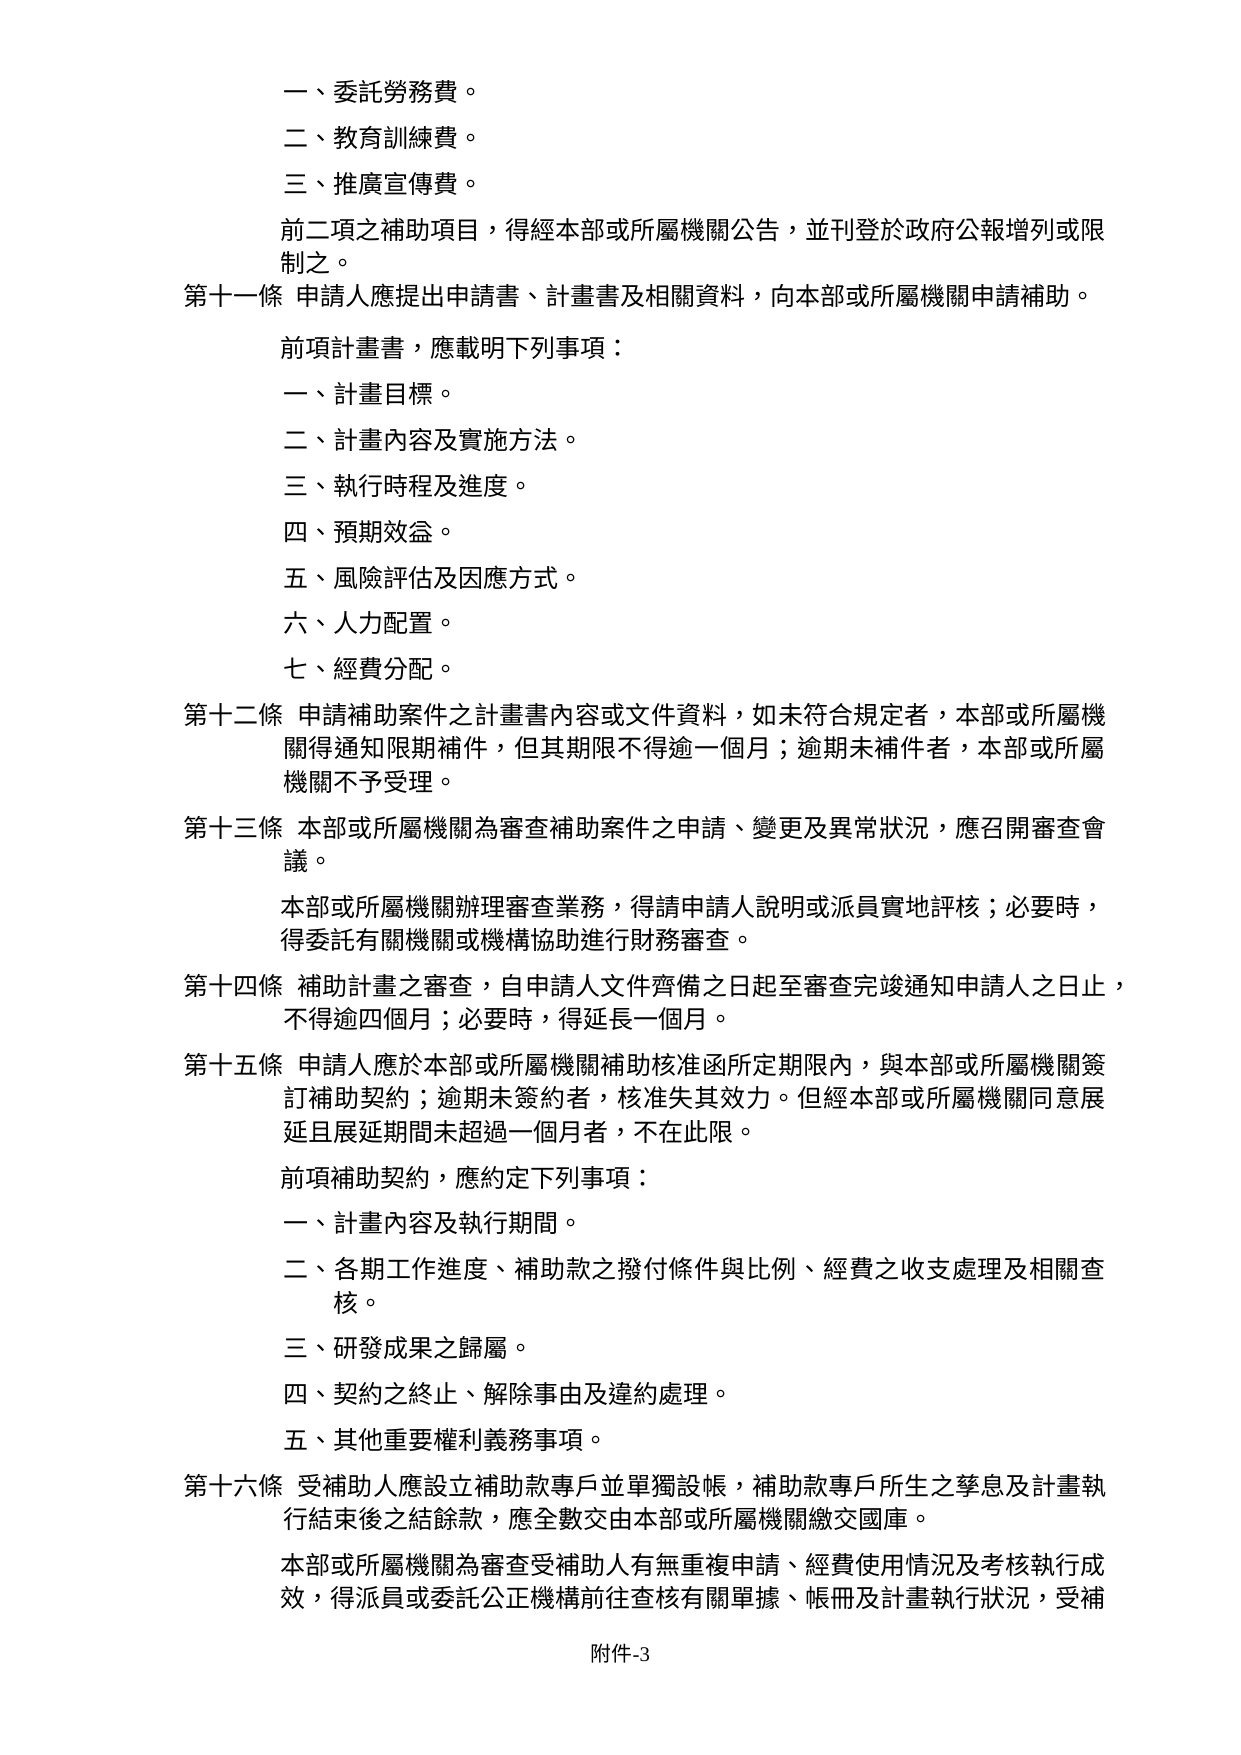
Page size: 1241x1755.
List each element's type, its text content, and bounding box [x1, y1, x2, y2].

text 三、執行時程及進度。 [283, 469, 1107, 502]
text 一、計畫目標。 [283, 377, 1107, 410]
text 四、預期效益。 [283, 514, 1107, 548]
text 六、人力配置。 [283, 606, 1107, 639]
text 一、計畫內容及執行期間。 [283, 1206, 1107, 1239]
text 第十五條 申請人應於本部或所屬機關補助核准函所定期限內，與本部或所屬機關簽訂補助契約；逾期未簽約者，核准失其效力。但經本部或所屬機關同意展延且展延期間未超過一個月者，不在此限。 [183, 1048, 1107, 1148]
text 第十三條 本部或所屬機關為審查補助案件之申請、變更及異常狀況，應召開審查會議。 [183, 810, 1107, 877]
text 二、教育訓練費。 [283, 121, 1107, 154]
text 本部或所屬機關辦理審查業務，得請申請人說明或派員實地評核；必要時，得委託有關機關或機構協助進行財務審查。 [280, 889, 1107, 956]
text 二、各期工作進度、補助款之撥付條件與比例、經費之收支處理及相關查核。 [283, 1252, 1107, 1319]
text 四、契約之終止、解除事由及違約處理。 [283, 1377, 1107, 1410]
text 五、其他重要權利義務事項。 [283, 1423, 1107, 1456]
text 前二項之補助項目，得經本部或所屬機關公告，並刊登於政府公報增列或限制之。 [280, 212, 1107, 279]
text 一、委託勞務費。 [283, 75, 1107, 108]
text 本部或所屬機關為審查受補助人有無重複申請、經費使用情況及考核執行成效，得派員或委託公正機構前往查核有關單據、帳冊及計畫執行狀況，受補 [280, 1548, 1107, 1614]
text 三、研發成果之歸屬。 [283, 1331, 1107, 1364]
text 第十四條 補助計畫之審查，自申請人文件齊備之日起至審查完竣通知申請人之日止，不得逾四個月；必要時，得延長一個月。 [183, 969, 1107, 1035]
text 三、推廣宣傳費。 [283, 167, 1107, 200]
text 五、風險評估及因應方式。 [283, 560, 1107, 594]
text 二、計畫內容及實施方法。 [283, 423, 1107, 456]
text 前項補助契約，應約定下列事項： [280, 1160, 1107, 1194]
text 七、經費分配。 [283, 652, 1107, 685]
text 第十二條 申請補助案件之計畫書內容或文件資料，如未符合規定者，本部或所屬機關得通知限期補件，但其期限不得逾一個月；逾期未補件者，本部或所屬機關不予受理。 [183, 698, 1107, 798]
text 第十一條 申請人應提出申請書、計畫書及相關資料，向本部或所屬機關申請補助。 [183, 279, 1107, 312]
text 第十六條 受補助人應設立補助款專戶並單獨設帳，補助款專戶所生之孳息及計畫執行結束後之結餘款，應全數交由本部或所屬機關繳交國庫。 [183, 1469, 1107, 1535]
text 前項計畫書，應載明下列事項： [280, 331, 1107, 364]
